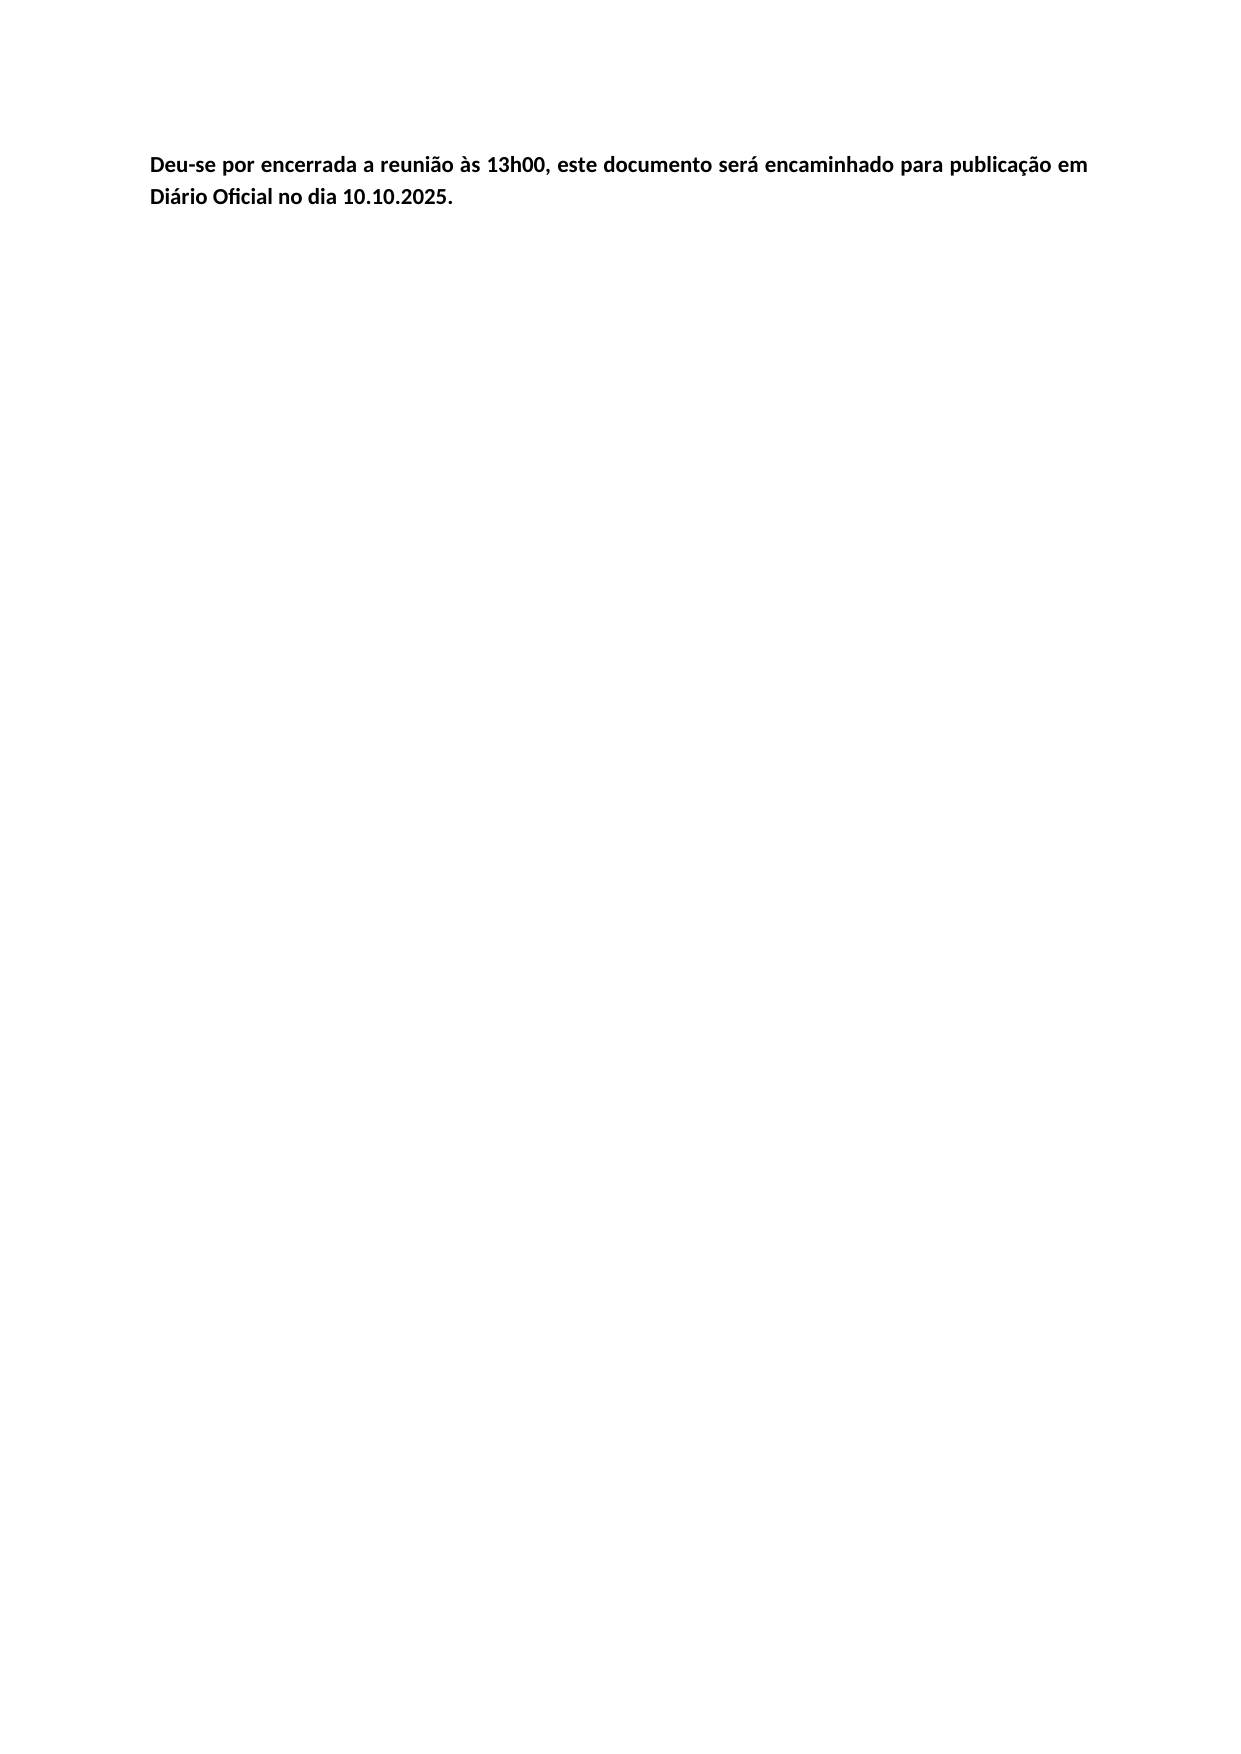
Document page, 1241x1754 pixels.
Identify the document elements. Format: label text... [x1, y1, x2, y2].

text Deu-se por encerrada a reunião às 13h00, este documento será encaminhado para publicação em Diário Oficial no dia 10.10.2025. [150, 150, 1090, 210]
